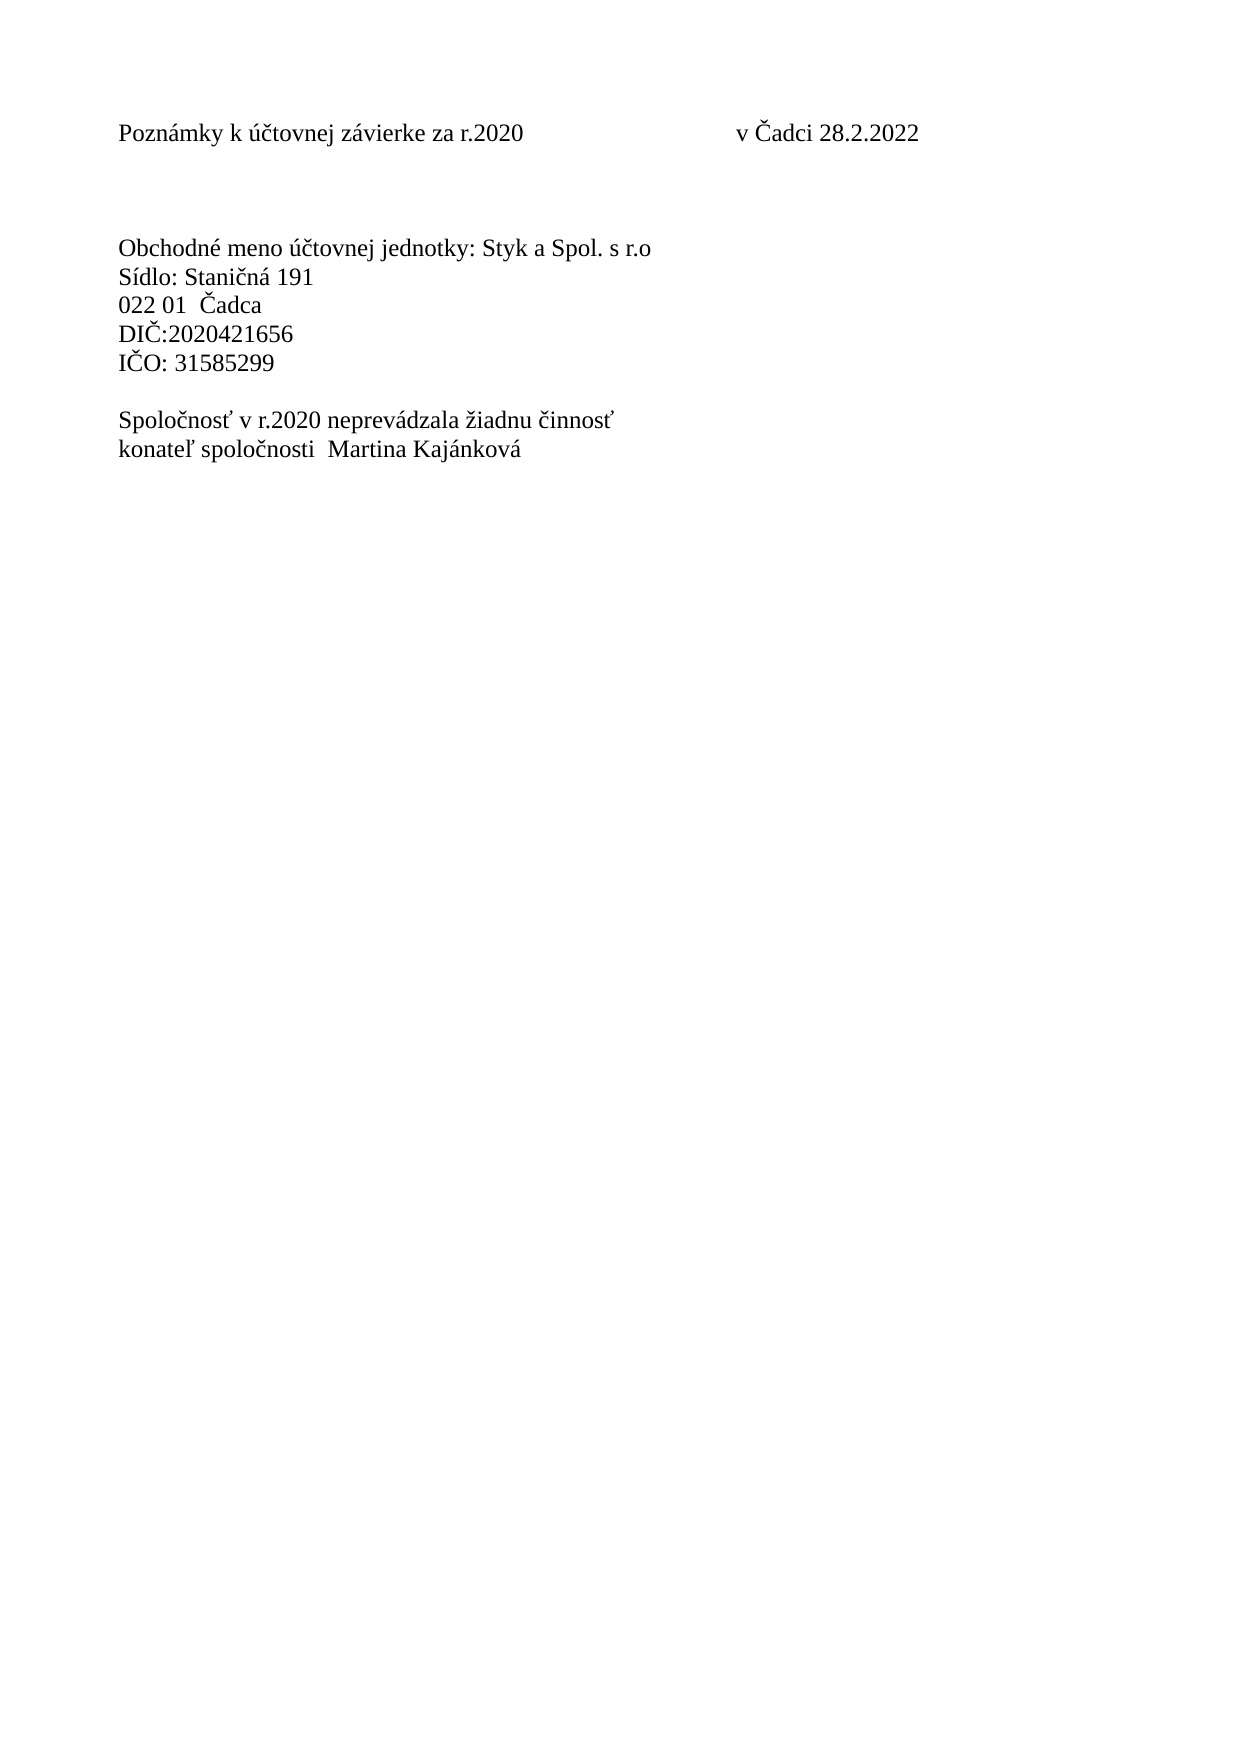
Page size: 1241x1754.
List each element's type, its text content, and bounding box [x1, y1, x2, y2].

text IČO: 31585299 [118, 348, 1122, 377]
text Obchodné meno účtovnej jednotky: Styk a Spol. s r.o [118, 233, 1122, 262]
text konateľ spoločnosti Martina Kajánková [118, 434, 1122, 463]
text 022 01 Čadca [118, 291, 1122, 319]
text Spoločnosť v r.2020 neprevádzala žiadnu činnosť [118, 406, 1122, 434]
text Poznámky k účtovnej závierke za r.2020 v Čadci 28.2.2022 [118, 118, 1122, 147]
text Sídlo: Staničná 191 [118, 262, 1122, 291]
text DIČ:2020421656 [118, 319, 1122, 348]
